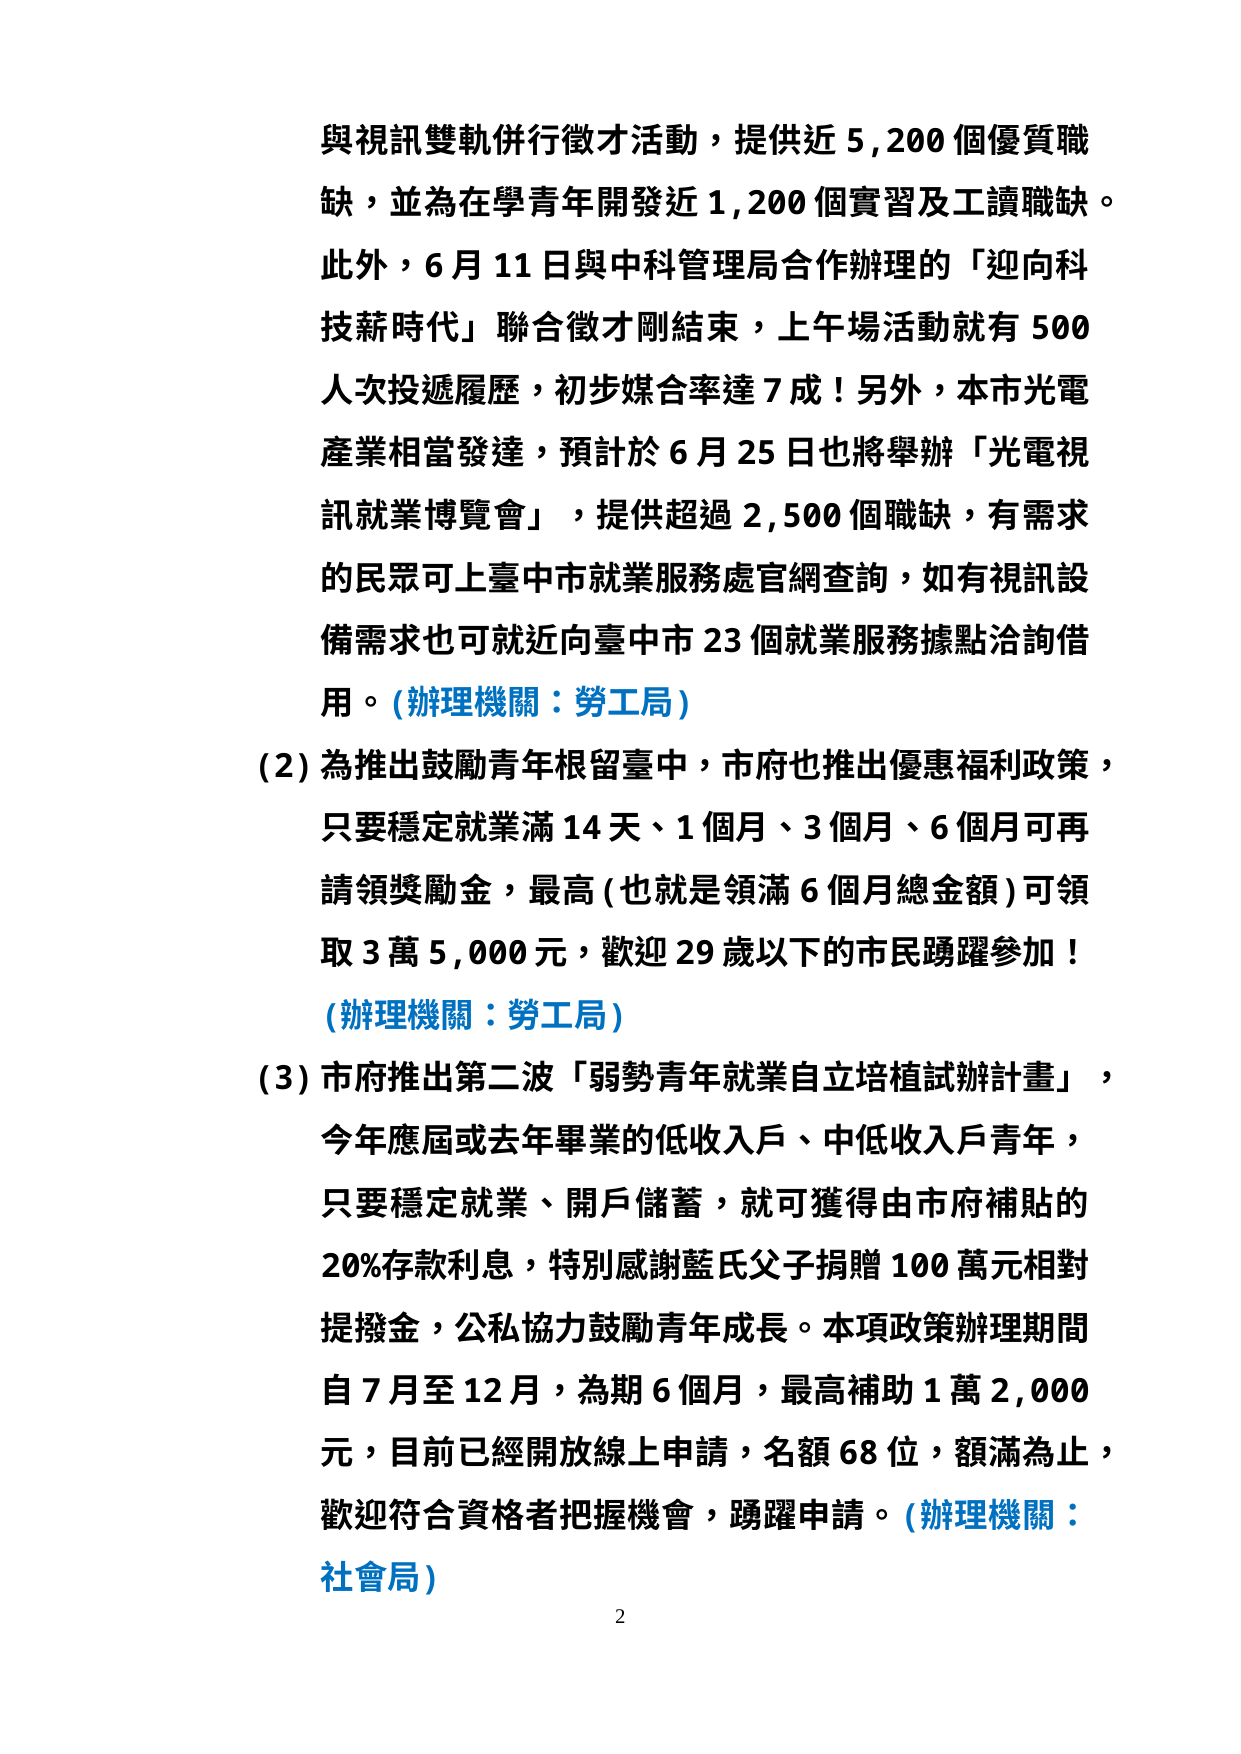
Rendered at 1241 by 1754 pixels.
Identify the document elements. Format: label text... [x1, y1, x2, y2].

list 市府推出第二波「弱勢青年就業自立培植試辦計畫」，今年應屆或去年畢業的低收入戶、中低收入戶青年，只要穩定就業、開戶儲蓄，就可獲得由市府補貼的20%存款利息，特別感謝藍氏父子捐贈100萬元相對提撥金，公私協力鼓勵青年成長。本項政策辦理期間自7月至12月，為期6個月，最高補助1萬2,000元，目前已經開放線上申請，名額68位，額滿為止，歡迎符合資格者把握機會，踴躍申請。(辦理機關：社會局) [253, 1034, 1090, 1596]
list 市府為了幫助青年畢業即就業，積極推動「青秀樂臺中」政策，今年6月推出「中市青年求職季．穩定就業Follow Me」系列徵才活動，邀請台積電、巨大機械、李方酒店等超過80家廠商，辦理25場實體與視訊雙軌併行徵才活動，提供近5,200個優質職缺，並為在學青年開發近1,200個實習及工讀職缺。此外，6月11日與中科管理局合作辦理的「迎向科技薪時代」聯合徵才剛結束，上午場活動就有500人次投遞履歷，初步媒合率達7成！另外，本市光電產業相當發達，預計於6月25日也將舉辦「光電視訊就業博覽會」，提供超過2,500個職缺，有需求的民眾可上臺中市就業服務處官網查詢，如有視訊設備需求也可就近向臺中市23個就業服務據點洽詢借用。(辦理機關：勞工局) [253, 96, 1090, 721]
list 為推出鼓勵青年根留臺中，市府也推出優惠福利政策，只要穩定就業滿14天、1個月、3個月、6個月可再請領獎勵金，最高(也就是領滿6個月總金額)可領取3萬5,000元，歡迎29歲以下的市民踴躍參加！(辦理機關：勞工局) [253, 721, 1090, 1034]
